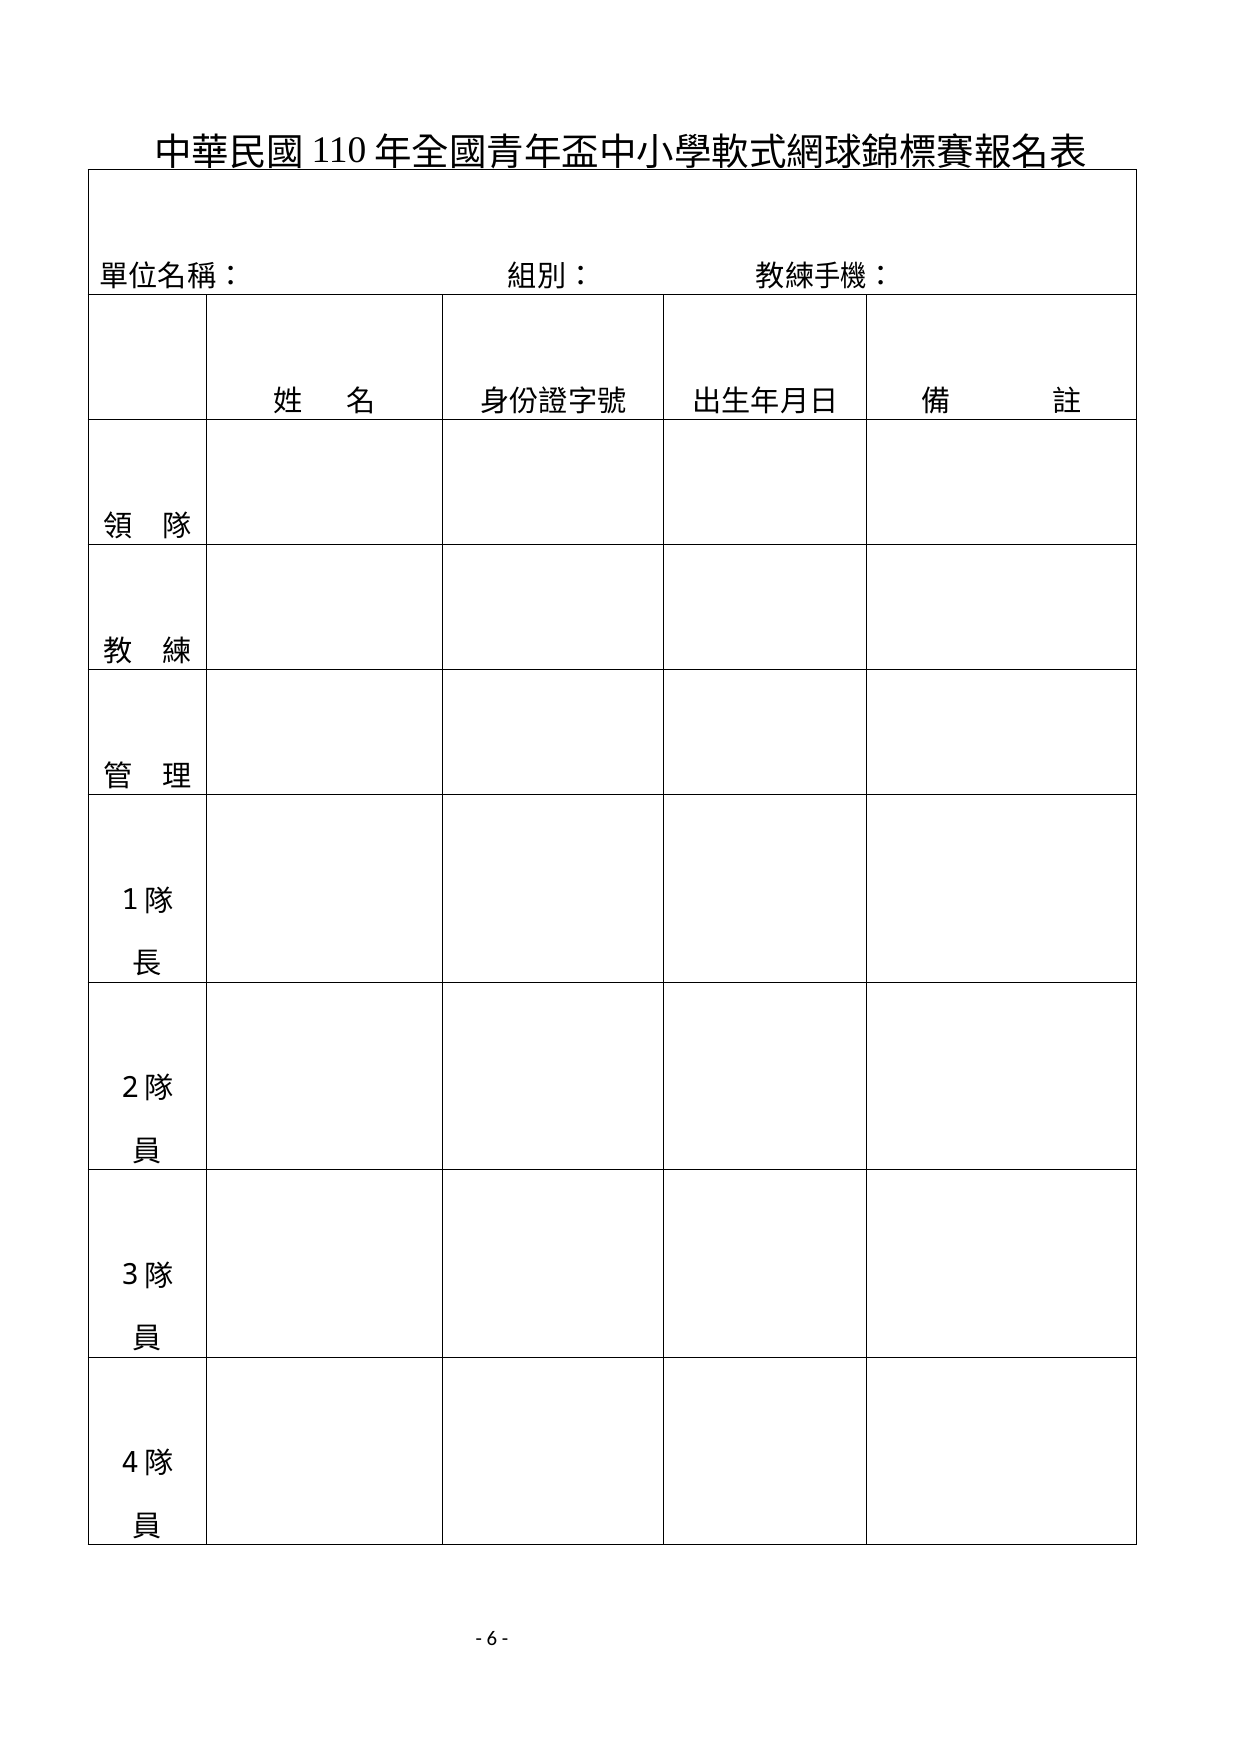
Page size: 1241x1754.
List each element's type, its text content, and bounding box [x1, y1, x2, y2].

table_cell [443, 1170, 663, 1357]
table_cell 出生年月日 [664, 295, 866, 419]
table_cell [867, 1358, 1136, 1544]
table_cell [664, 670, 866, 794]
table_cell 教 練 [89, 545, 206, 669]
table_cell [443, 795, 663, 982]
table_cell [207, 420, 442, 544]
table_cell [207, 795, 442, 982]
table_cell [207, 1170, 442, 1357]
table_cell [207, 983, 442, 1169]
table_cell 4隊 員 [89, 1358, 206, 1544]
table_cell [867, 420, 1136, 544]
table_header 單位名稱： 組別： 教練手機： [89, 170, 1136, 294]
table_cell [664, 1170, 866, 1357]
table_cell [207, 1358, 442, 1544]
table_cell [664, 795, 866, 982]
table_cell [867, 795, 1136, 982]
table_cell [664, 983, 866, 1169]
text 中華民國110年全國青年盃中小學軟式網球錦標賽報名表 [59, 107, 1181, 169]
table_cell [443, 1358, 663, 1544]
table_cell [664, 420, 866, 544]
table_cell [664, 545, 866, 669]
table_cell [867, 1170, 1136, 1357]
table_cell 1隊 長 [89, 795, 206, 982]
table_cell [207, 545, 442, 669]
table_cell [867, 670, 1136, 794]
table_cell [664, 1358, 866, 1544]
table_cell 身份證字號 [443, 295, 663, 419]
table_cell [443, 420, 663, 544]
table_cell 3隊 員 [89, 1170, 206, 1357]
table_cell [207, 670, 442, 794]
table_cell [443, 545, 663, 669]
table_cell 備 註 [867, 295, 1136, 419]
table_cell [443, 670, 663, 794]
table_cell [89, 295, 206, 419]
table_cell [867, 545, 1136, 669]
table_cell 管 理 [89, 670, 206, 794]
table_cell 2隊 員 [89, 983, 206, 1169]
table_cell 姓 名 [207, 295, 442, 419]
table_cell [443, 983, 663, 1169]
table_cell 領 隊 [89, 420, 206, 544]
table_cell [867, 983, 1136, 1169]
